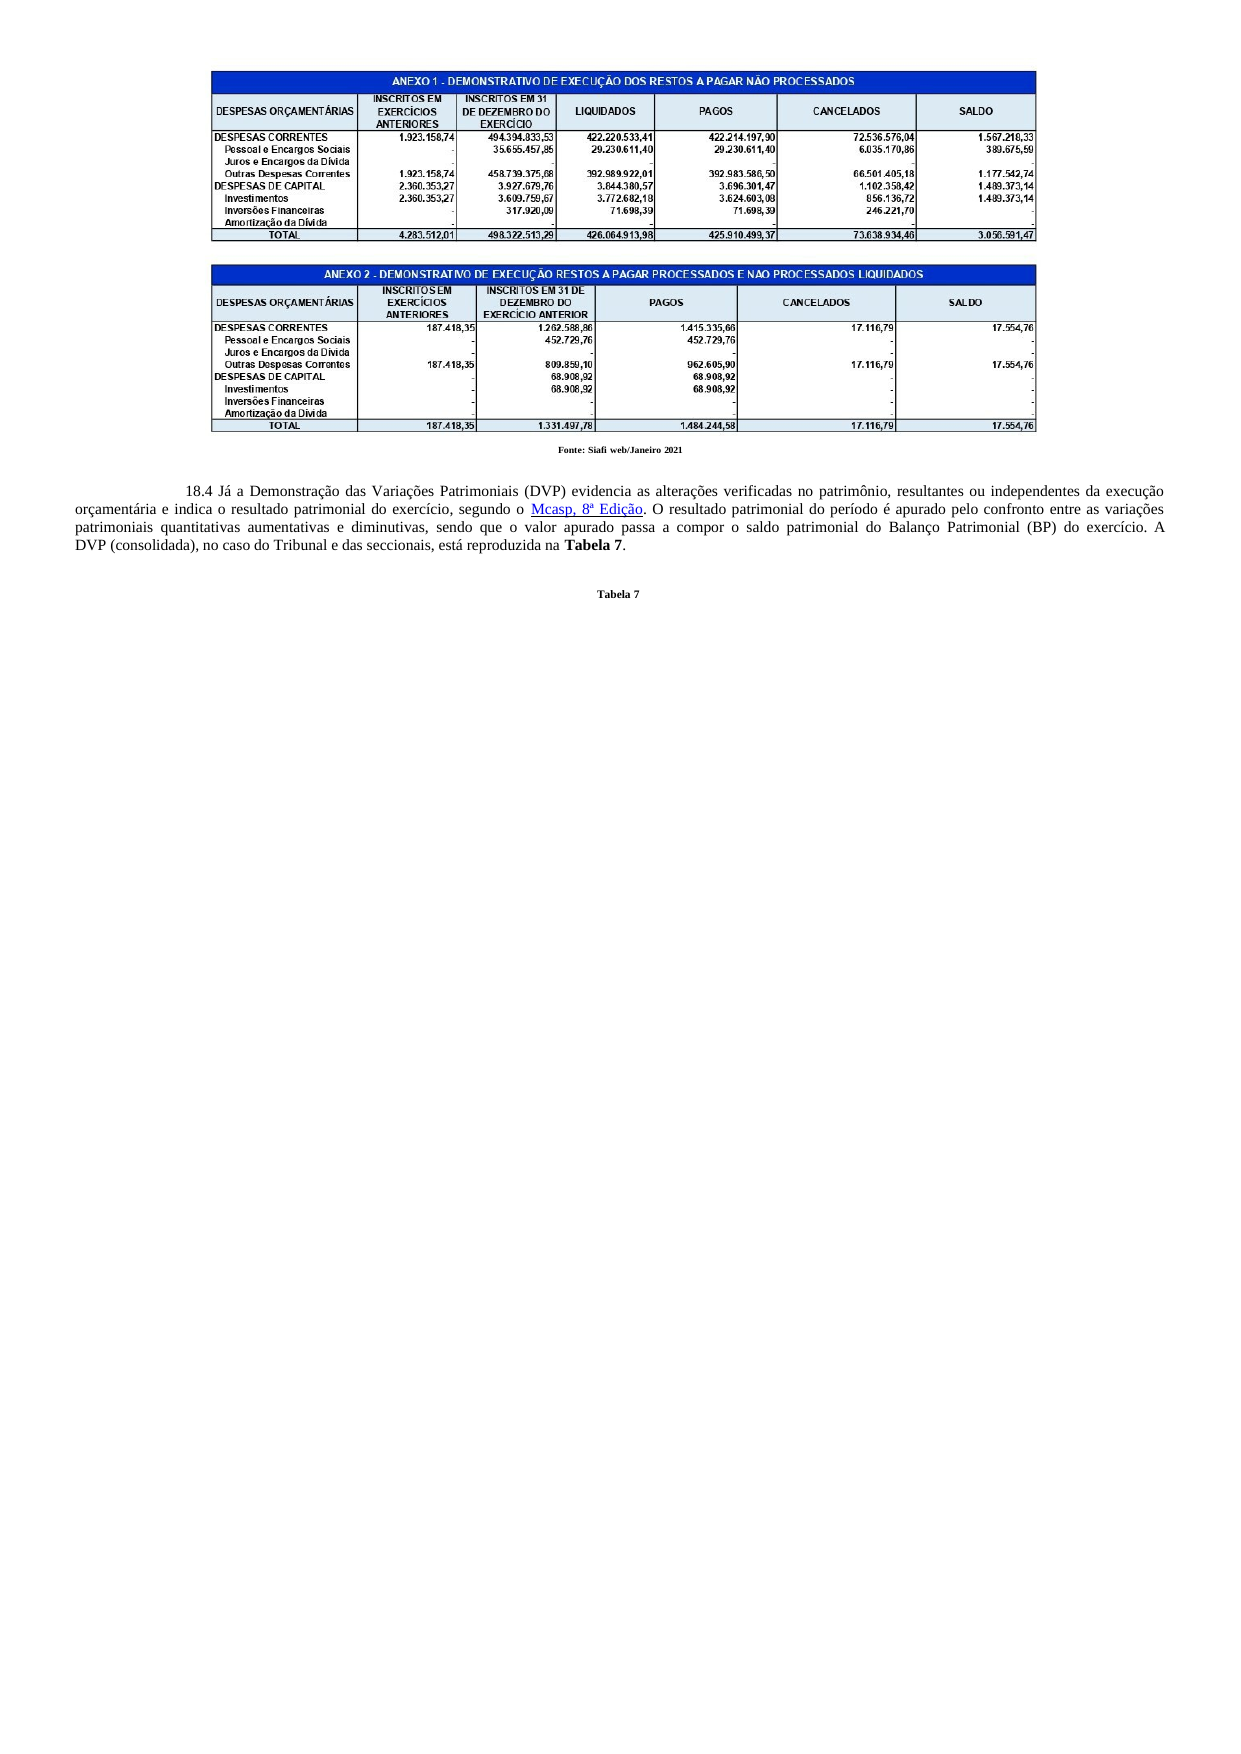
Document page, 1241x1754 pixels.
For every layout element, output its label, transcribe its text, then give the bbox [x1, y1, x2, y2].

text Tabela 7 [419, 588, 818, 601]
text Fonte: Siafi web/Janeiro 2021 [419, 444, 822, 455]
list Já a Demonstração das Variações Patrimoniais (DVP) evidencia as alterações verificadas no patrimônio, resultantes ou independentes da execução orçamentária e indica o resultado patrimonial do exercício, segundo o Mcasp, 8ª Edição. O resultado patrimonial do período é apurado pelo confronto entre as variações patrimoniais quantitativas aumentativas e diminutivas, sendo que o valor apurado passa a compor o saldo patrimonial do Balanço Patrimonial (BP) do exercício. A DVP (consolidada), no caso do Tribunal e das seccionais, está reproduzida na Tabela 7. [75, 482, 1165, 554]
picture [204, 58, 1041, 436]
